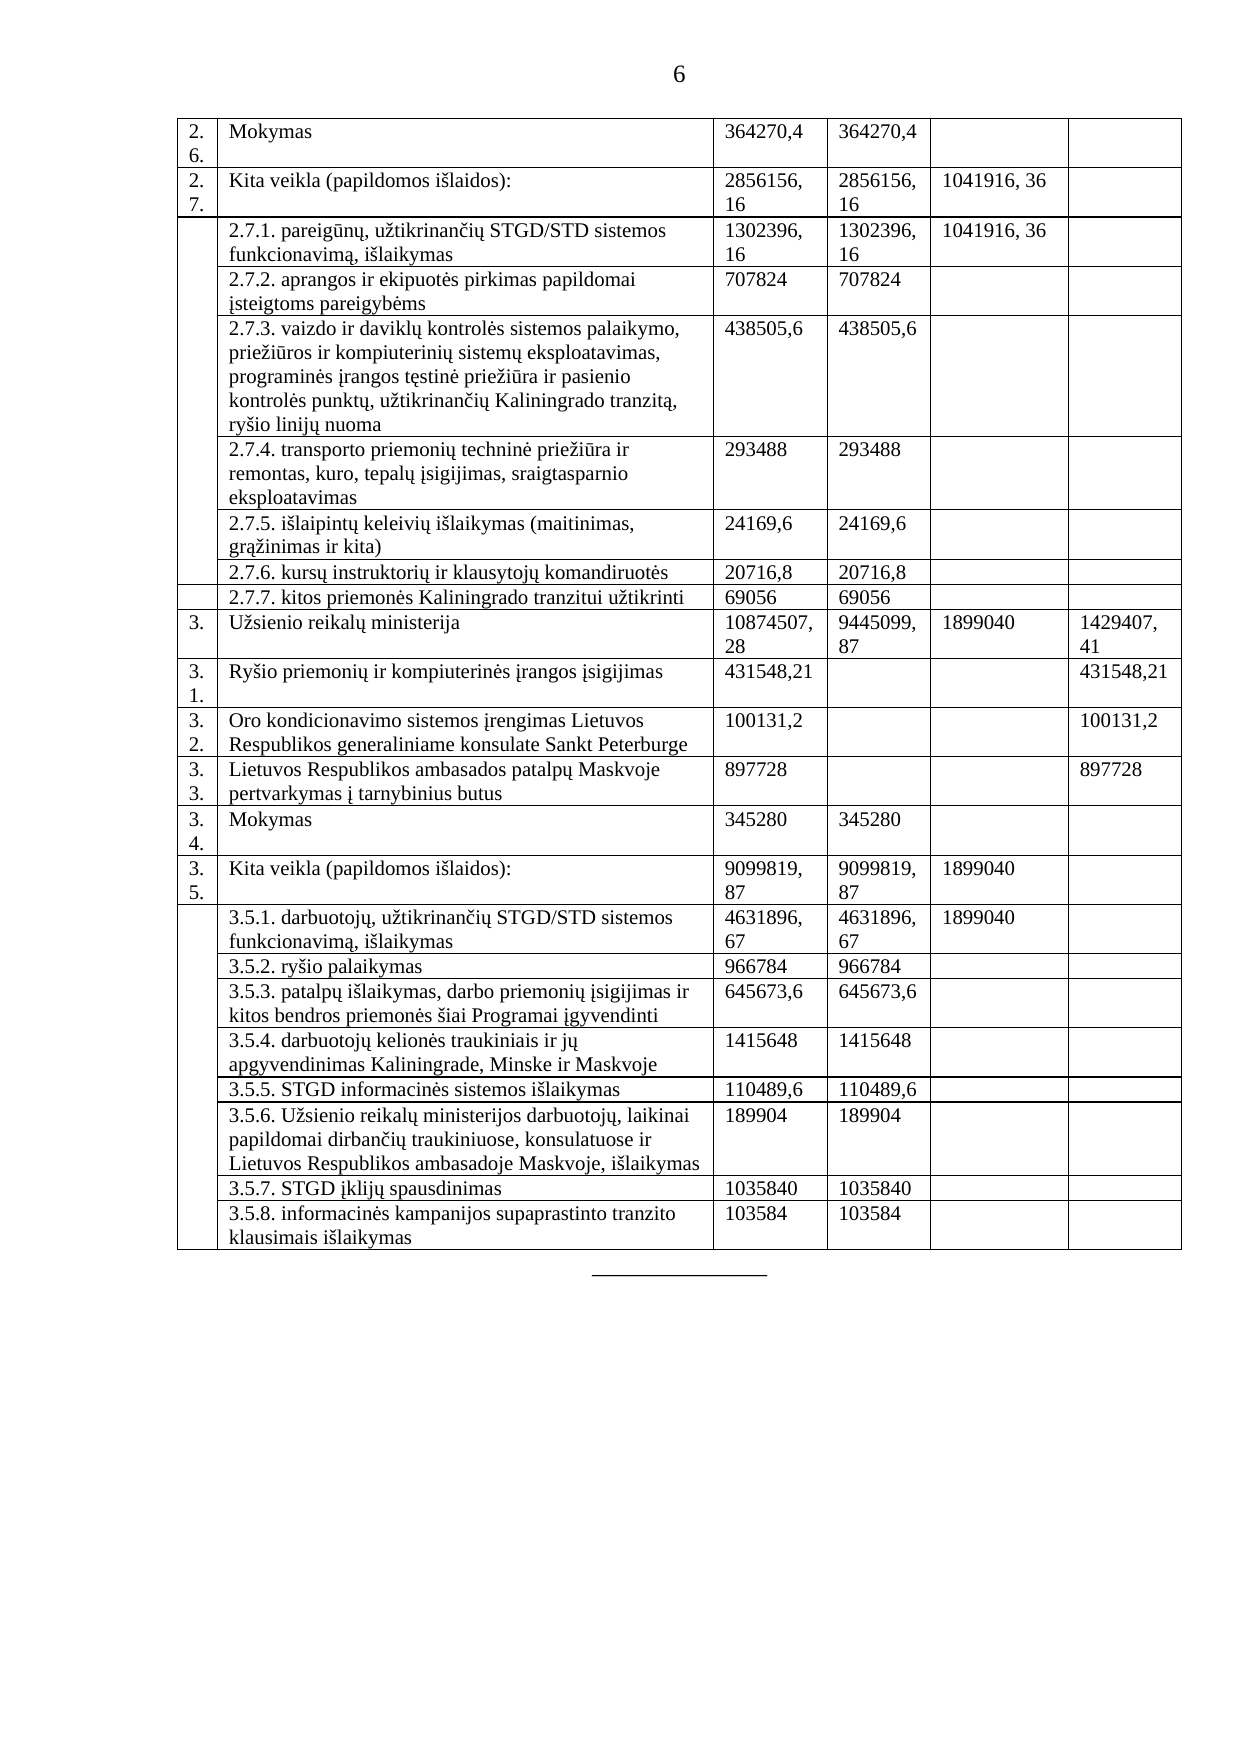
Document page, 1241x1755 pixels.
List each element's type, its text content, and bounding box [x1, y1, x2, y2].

table_cell 189904 [714, 1103, 827, 1175]
table_cell 9099819, 87 [714, 856, 827, 904]
table_cell [1069, 1201, 1181, 1249]
table_cell 1415648 [714, 1028, 827, 1076]
table_cell 110489,6 [714, 1078, 827, 1101]
table_cell 69056 [714, 585, 827, 609]
table_cell 20716,8 [714, 560, 827, 584]
table_cell [931, 979, 1068, 1027]
table_cell 3.5.5. STGD informacinės sistemos išlaikymas [218, 1078, 713, 1101]
table_cell 3.5.6. Užsienio reikalų ministerijos darbuotojų, laikinai papildomai dirbančių traukiniuose, konsulatuose ir Lietuvos Respublikos ambasadoje Maskvoje, išlaikymas [218, 1103, 713, 1175]
table_cell Ryšio priemonių ir kompiuterinės įrangos įsigijimas [218, 659, 713, 707]
table_cell [1069, 585, 1181, 609]
table_cell 897728 [714, 757, 827, 805]
table_cell 10874507, 28 [714, 610, 827, 658]
table_cell 293488 [828, 437, 930, 509]
table_cell 2. 7. [178, 168, 217, 216]
table_cell 293488 [714, 437, 827, 509]
table_cell [1069, 1176, 1181, 1200]
table_cell 364270,4 [828, 119, 930, 167]
table_cell 100131,2 [1069, 708, 1181, 756]
table_cell 3.5.1. darbuotojų, užtikrinančių STGD/STD sistemos funkcionavimą, išlaikymas [218, 905, 713, 953]
table_cell [1069, 1078, 1181, 1101]
table_cell [931, 1201, 1068, 1249]
table_cell 645673,6 [828, 979, 930, 1027]
table_cell 1041916, 36 [931, 168, 1068, 216]
table_cell 3. 2. [178, 708, 217, 756]
table_cell 345280 [828, 806, 930, 854]
table_cell 431548,21 [714, 659, 827, 707]
table_cell Lietuvos Respublikos ambasados patalpų Maskvoje pertvarkymas į tarnybinius butus [218, 757, 713, 805]
table_cell 1035840 [828, 1176, 930, 1200]
table_cell [931, 560, 1068, 584]
table_cell [931, 1028, 1068, 1076]
table_cell 2.7.2. aprangos ir ekipuotės pirkimas papildomai įsteigtoms pareigybėms [218, 267, 713, 315]
table_cell [931, 708, 1068, 756]
table_cell [931, 659, 1068, 707]
table_cell 189904 [828, 1103, 930, 1175]
table_cell 9099819, 87 [828, 856, 930, 904]
table_cell 3.5.8. informacinės kampanijos supaprastinto tranzito klausimais išlaikymas [218, 1201, 713, 1249]
table_cell [1069, 267, 1181, 315]
table_cell 1429407, 41 [1069, 610, 1181, 658]
table_cell [1069, 979, 1181, 1027]
table_cell Kita veikla (papildomos išlaidos): [218, 856, 713, 904]
table_cell 2.7.5. išlaipintų keleivių išlaikymas (maitinimas, grąžinimas ir kita) [218, 510, 713, 558]
table_cell 3.5.7. STGD įklijų spausdinimas [218, 1176, 713, 1200]
table_cell [1069, 510, 1181, 558]
table_cell [1069, 316, 1181, 436]
table_cell 3. 5. [178, 856, 217, 904]
table_cell [828, 659, 930, 707]
table_cell [931, 510, 1068, 558]
table_cell 3.5.3. patalpų išlaikymas, darbo priemonių įsigijimas ir kitos bendros priemonės šiai Programai įgyvendinti [218, 979, 713, 1027]
table_cell 1415648 [828, 1028, 930, 1076]
table_cell 3. 3. [178, 757, 217, 805]
table_cell 1899040 [931, 905, 1068, 953]
table_cell [931, 1103, 1068, 1175]
table_cell [1069, 856, 1181, 904]
table_cell 69056 [828, 585, 930, 609]
table_cell 2856156, 16 [714, 168, 827, 216]
table_cell [1069, 1103, 1181, 1175]
table_cell 897728 [1069, 757, 1181, 805]
table_cell 438505,6 [714, 316, 827, 436]
table_cell 110489,6 [828, 1078, 930, 1101]
table_cell [1069, 905, 1181, 953]
table_cell 3. 4. [178, 806, 217, 854]
table_cell [1069, 119, 1181, 167]
table_cell Mokymas [218, 806, 713, 854]
table_cell [1069, 437, 1181, 509]
table_cell 1899040 [931, 610, 1068, 658]
table_cell 966784 [828, 954, 930, 978]
table_cell [1069, 218, 1181, 266]
table_cell 707824 [714, 267, 827, 315]
table_cell Kita veikla (papildomos išlaidos): [218, 168, 713, 216]
table_cell [931, 267, 1068, 315]
table_cell [931, 1078, 1068, 1101]
table_cell 364270,4 [714, 119, 827, 167]
table_cell [1069, 806, 1181, 854]
table_cell 431548,21 [1069, 659, 1181, 707]
table_cell 1302396, 16 [714, 218, 827, 266]
table_cell [931, 757, 1068, 805]
table_cell 3.5.2. ryšio palaikymas [218, 954, 713, 978]
table_cell 103584 [828, 1201, 930, 1249]
table_cell [1069, 560, 1181, 584]
table_cell [828, 757, 930, 805]
table_cell [178, 905, 217, 1249]
table_cell [828, 708, 930, 756]
table_cell Mokymas [218, 119, 713, 167]
table_cell 1041916, 36 [931, 218, 1068, 266]
table_cell 438505,6 [828, 316, 930, 436]
table_cell 1302396, 16 [828, 218, 930, 266]
table_cell [178, 218, 217, 584]
table_cell [931, 316, 1068, 436]
table_cell 2.7.7. kitos priemonės Kaliningrado tranzitui užtikrinti [218, 585, 713, 609]
table_cell [931, 119, 1068, 167]
table_cell Užsienio reikalų ministerija [218, 610, 713, 658]
table_cell 645673,6 [714, 979, 827, 1027]
table_cell 3.5.4. darbuotojų kelionės traukiniais ir jų apgyvendinimas Kaliningrade, Minske ir Maskvoje [218, 1028, 713, 1076]
table_cell 2.7.1. pareigūnų, užtikrinančių STGD/STD sistemos funkcionavimą, išlaikymas [218, 218, 713, 266]
table_cell 24169,6 [714, 510, 827, 558]
table_cell 100131,2 [714, 708, 827, 756]
table_cell 1899040 [931, 856, 1068, 904]
table_cell [931, 806, 1068, 854]
table_cell 345280 [714, 806, 827, 854]
table_cell 103584 [714, 1201, 827, 1249]
table_cell 2. 6. [178, 119, 217, 167]
table_cell Oro kondicionavimo sistemos įrengimas Lietuvos Respublikos generaliniame konsulate Sankt Peterburge [218, 708, 713, 756]
table_cell 707824 [828, 267, 930, 315]
table_cell 24169,6 [828, 510, 930, 558]
table_cell [178, 585, 217, 609]
table_cell 3. 1. [178, 659, 217, 707]
table_cell [931, 437, 1068, 509]
table_cell 9445099, 87 [828, 610, 930, 658]
table_cell [1069, 1028, 1181, 1076]
table_cell 4631896, 67 [714, 905, 827, 953]
text ______________ [177, 1250, 1181, 1279]
table_cell 966784 [714, 954, 827, 978]
table_cell 2.7.4. transporto priemonių techninė priežiūra ir remontas, kuro, tepalų įsigijimas, sraigtasparnio eksploatavimas [218, 437, 713, 509]
table_cell [931, 1176, 1068, 1200]
table_cell 3. [178, 610, 217, 658]
table_cell [931, 585, 1068, 609]
table_cell 1035840 [714, 1176, 827, 1200]
table_cell 2856156, 16 [828, 168, 930, 216]
table_cell 2.7.3. vaizdo ir daviklų kontrolės sistemos palaikymo, priežiūros ir kompiuterinių sistemų eksploatavimas, programinės įrangos tęstinė priežiūra ir pasienio kontrolės punktų, užtikrinančių Kaliningrado tranzitą, ryšio linijų nuoma [218, 316, 713, 436]
table_cell 20716,8 [828, 560, 930, 584]
table_cell [1069, 954, 1181, 978]
table_cell [1069, 168, 1181, 216]
table_cell [931, 954, 1068, 978]
table_cell 2.7.6. kursų instruktorių ir klausytojų komandiruotės [218, 560, 713, 584]
table_cell 4631896, 67 [828, 905, 930, 953]
